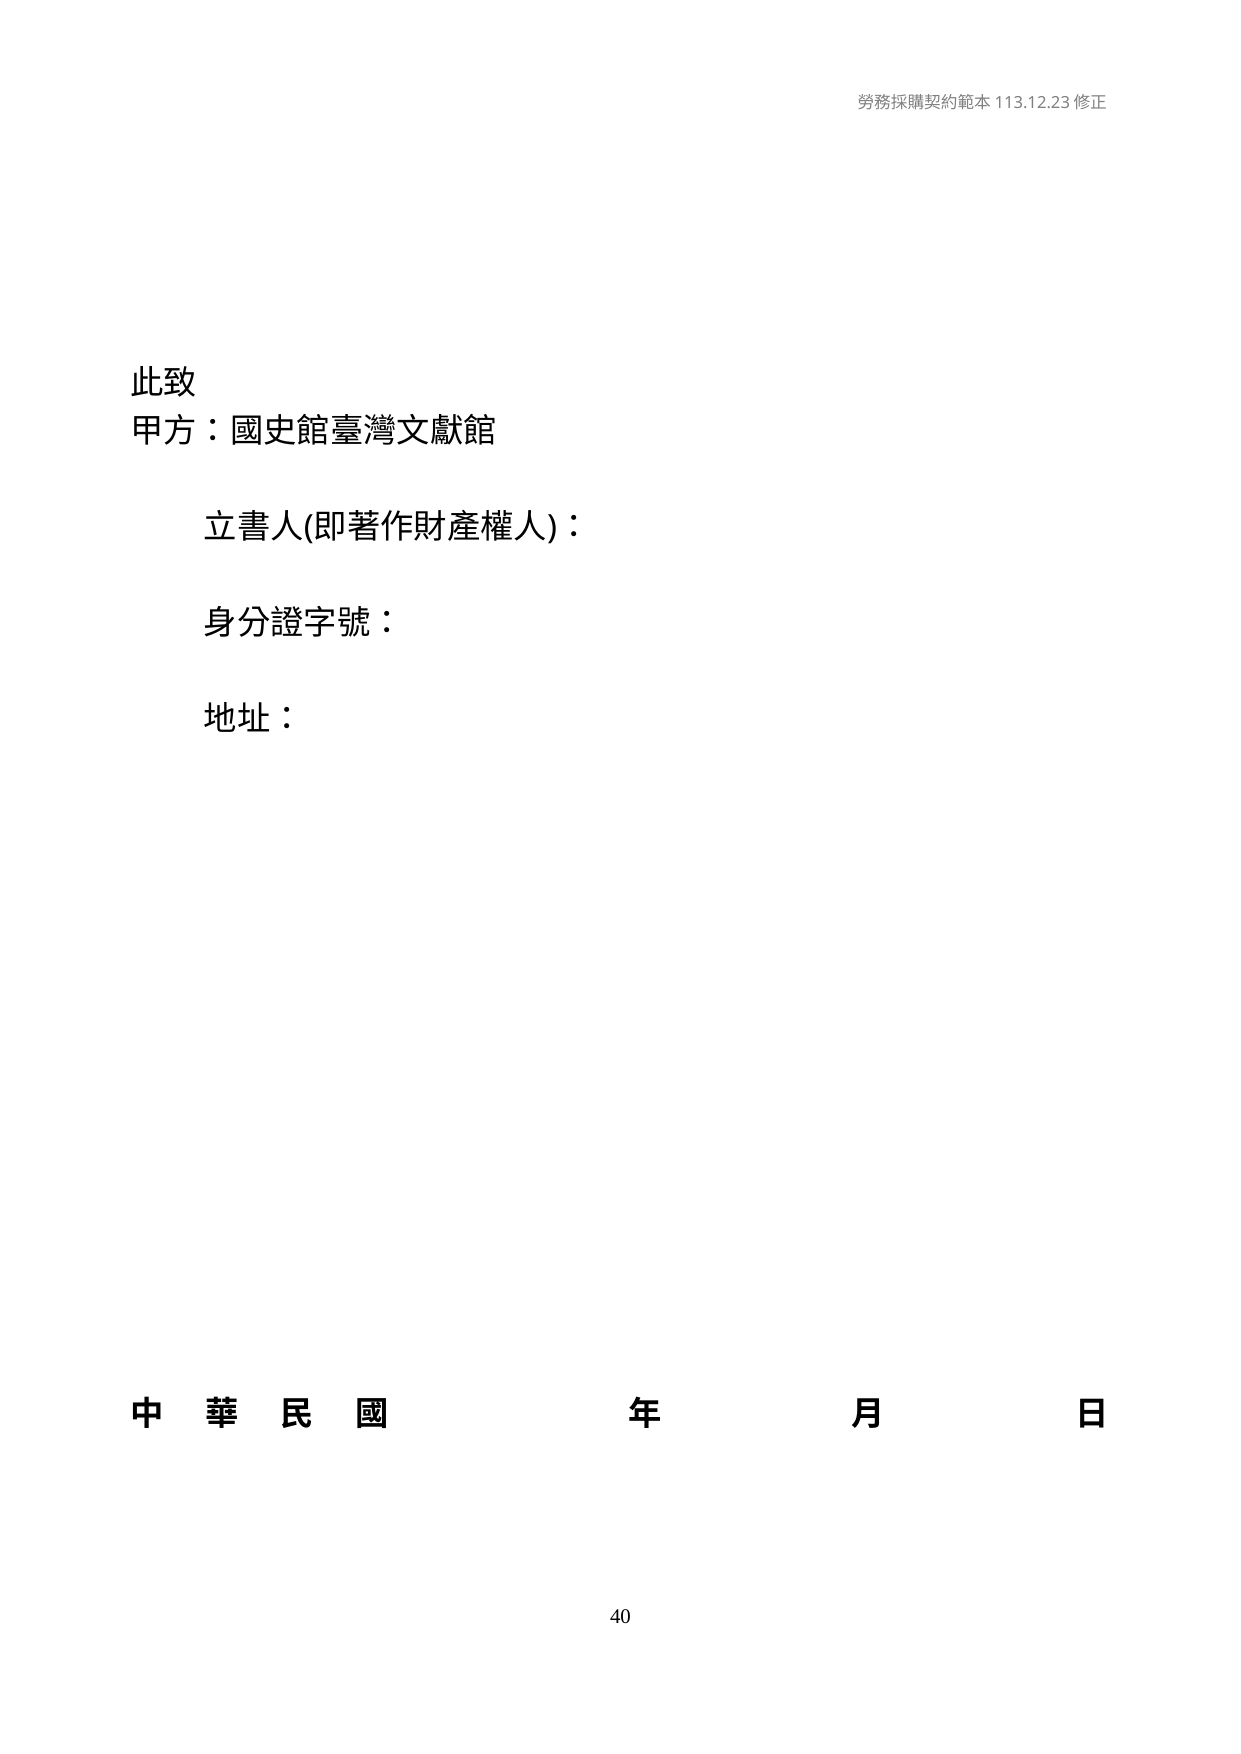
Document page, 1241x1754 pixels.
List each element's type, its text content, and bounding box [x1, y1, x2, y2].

text 身分證字號： [130, 596, 1110, 644]
text 此致 [130, 356, 1110, 404]
text 立書人(即著作財產權人)： [130, 500, 1110, 548]
text 中華民國 年 月 日 [130, 1387, 1110, 1435]
text 地址： [130, 692, 1110, 739]
text 甲方：國史館臺灣文獻館 [130, 404, 1110, 452]
